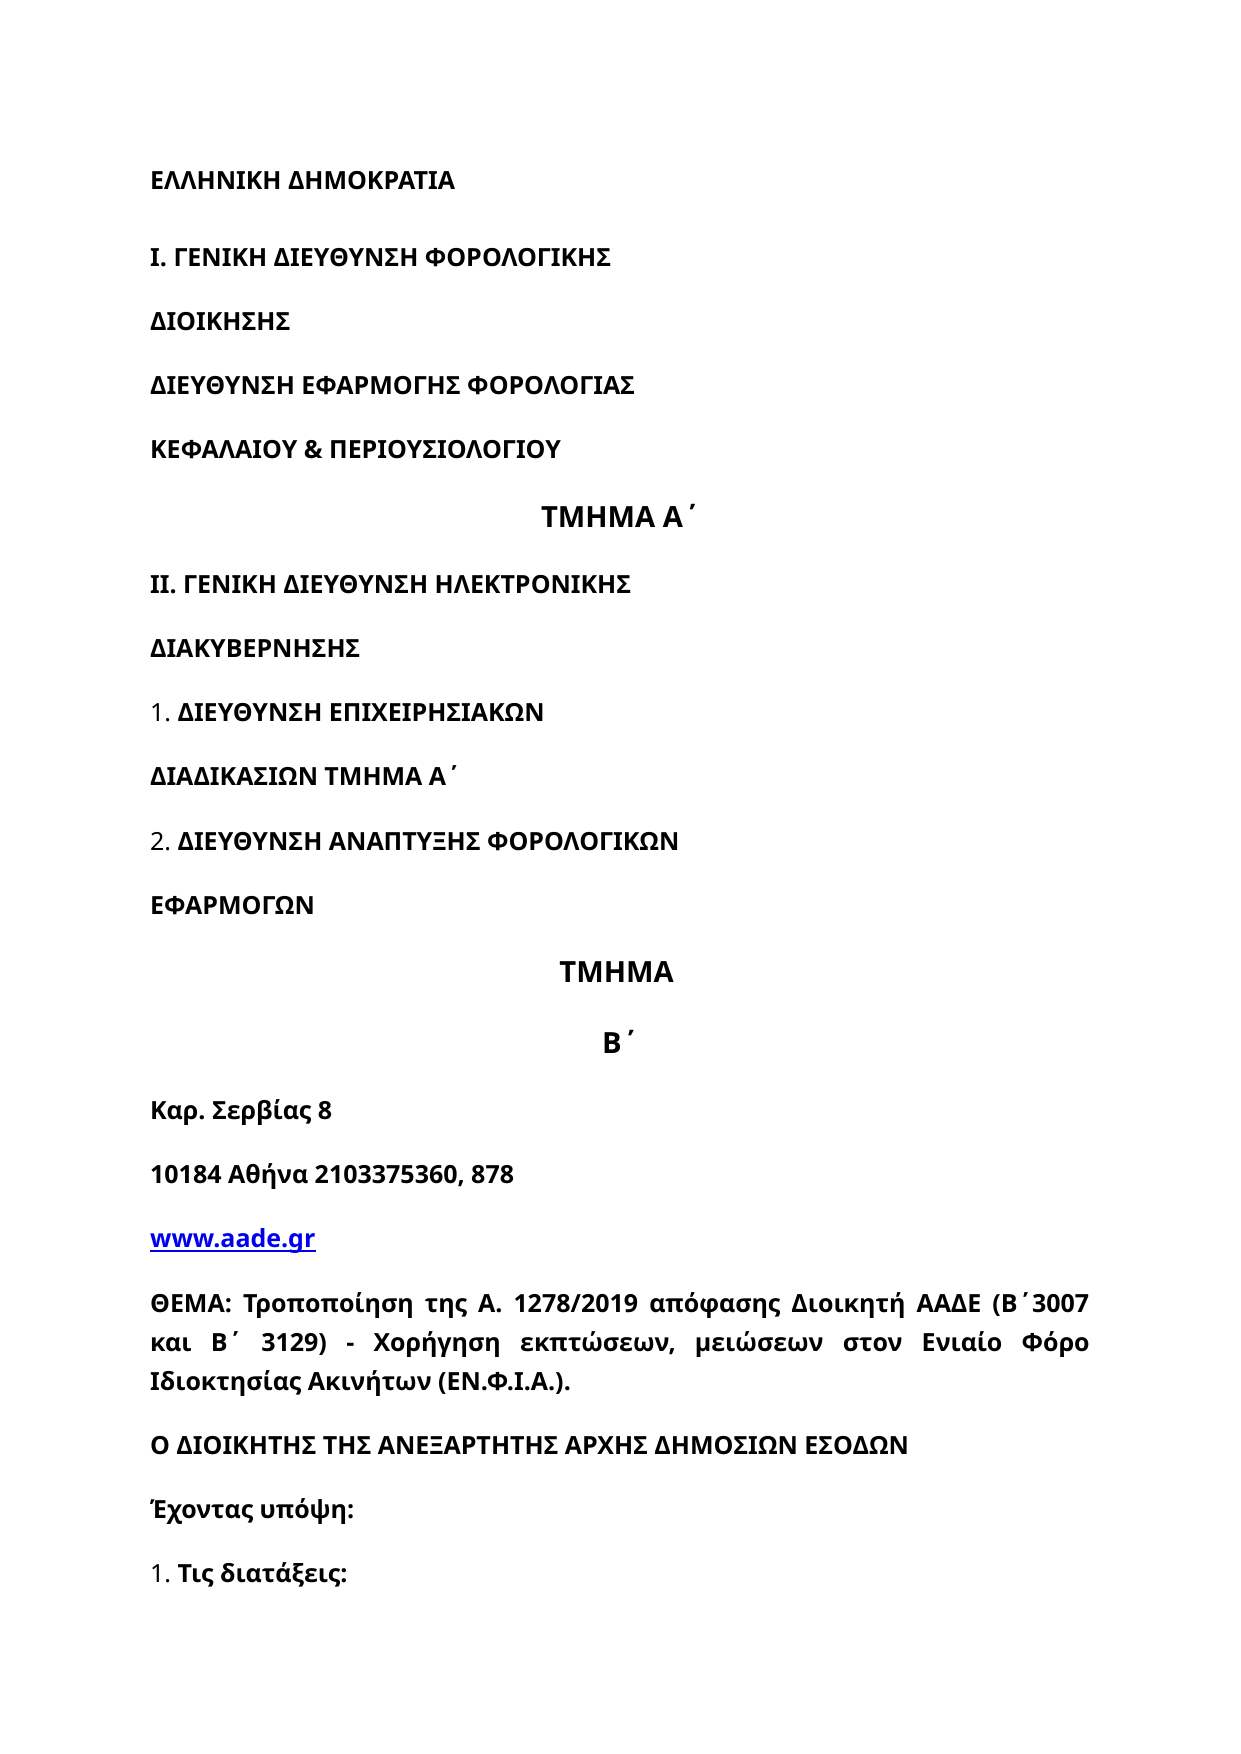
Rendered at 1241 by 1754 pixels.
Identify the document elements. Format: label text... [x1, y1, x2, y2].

text ΙΙ. ΓΕΝΙΚΗ ΔΙΕΥΘΥΝΣΗ ΗΛΕΚΤΡΟΝΙΚΗΣ [150, 566, 1090, 601]
subtitle ΤΜΗΜΑ [150, 951, 1090, 991]
text ΔΙΑΔΙΚΑΣΙΩΝ ΤΜΗΜΑ Α΄ [150, 759, 1090, 793]
subtitle B΄ [150, 1022, 1090, 1062]
text 10184 Αθήνα 2103375360, 878 [150, 1157, 1090, 1191]
text ΔΙΑΚΥΒΕΡΝΗΣΗΣ [150, 631, 1090, 665]
text ΕΦΑΡΜΟΓΩΝ [150, 887, 1090, 921]
text 2. ΔΙΕΥΘΥΝΣΗ ΑΝΑΠΤΥΞΗΣ ΦΟΡΟΛΟΓΙΚΩΝ [150, 823, 1090, 857]
text 1. ΔΙΕΥΘΥΝΣΗ ΕΠΙΧΕΙΡΗΣΙΑΚΩΝ [150, 695, 1090, 729]
text Ι. ΓΕΝΙΚΗ ΔΙΕΥΘΥΝΣΗ ΦΟΡΟΛΟΓΙΚΗΣ [150, 239, 1090, 273]
subtitle ΤΜΗΜΑ Α΄ [150, 496, 1090, 536]
text ΚΕΦΑΛΑΙΟΥ & ΠΕΡΙΟΥΣΙΟΛΟΓΙΟΥ [150, 432, 1090, 466]
text ΘΕΜΑ: Τροποποίηση της A. 1278/2019 απόφασης Διοικητή ΑΑΔΕ (Β΄3007 και Β΄ 3129) - Χορήγηση εκπτώσεων, μειώσεων στον Ενιαίο Φόρο Ιδιοκτησίας Ακινήτων (ΕΝ.Φ.Ι.Α.). [150, 1285, 1090, 1398]
text Έχοντας υπόψη: [150, 1492, 1090, 1526]
title ΕΛΛΗΝΙΚΗ ΔΗΜΟΚΡΑΤΙΑ [150, 162, 1090, 197]
text 1. Τις διατάξεις: [150, 1556, 1090, 1590]
text www.aade.gr [150, 1221, 1090, 1255]
text ΔΙΟΙΚΗΣΗΣ [150, 303, 1090, 337]
text Καρ. Σερβίας 8 [150, 1093, 1090, 1127]
text ΔΙΕΥΘΥΝΣΗ ΕΦΑΡΜΟΓΗΣ ΦΟΡΟΛΟΓΙΑΣ [150, 367, 1090, 402]
text Ο ΔΙΟΙΚΗΤΗΣ ΤΗΣ ΑΝΕΞΑΡΤΗΤΗΣ ΑΡΧΗΣ ΔΗΜΟΣΙΩΝ ΕΣΟΔΩΝ [150, 1428, 1090, 1462]
